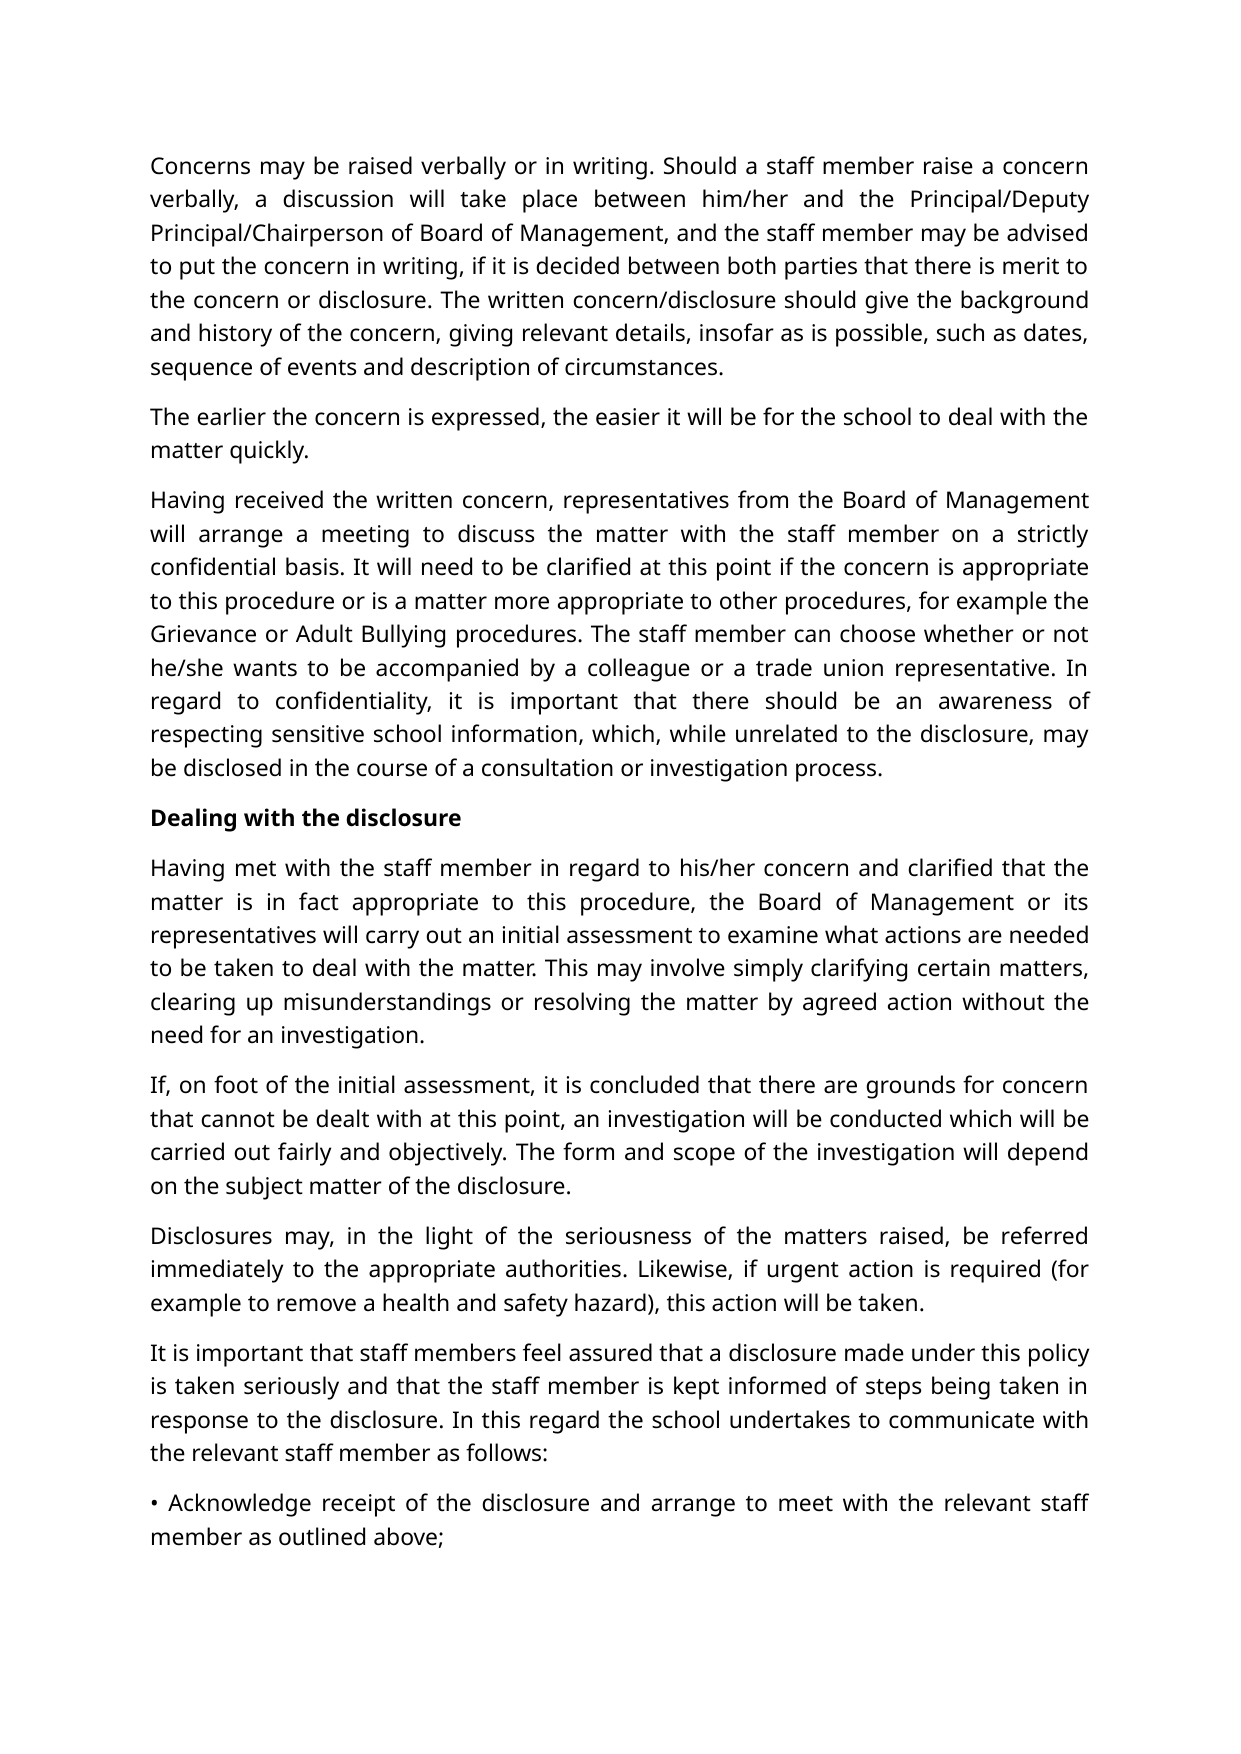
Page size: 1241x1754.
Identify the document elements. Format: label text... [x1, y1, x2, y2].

text Having met with the staff member in regard to his/her concern and clarified that the matter is in fact appropriate to this procedure, the Board of Management or its representatives will carry out an initial assessment to examine what actions are needed to be taken to deal with the matter. This may involve simply clarifying certain matters, clearing up misunderstandings or resolving the matter by agreed action without the need for an investigation. [150, 852, 1090, 1050]
text Having received the written concern, representatives from the Board of Management will arrange a meeting to discuss the matter with the staff member on a strictly confidential basis. It will need to be clarified at this point if the concern is appropriate to this procedure or is a matter more appropriate to other procedures, for example the Grievance or Adult Bullying procedures. The staff member can choose whether or not he/she wants to be accompanied by a colleague or a trade union representative. In regard to confidentiality, it is important that there should be an awareness of respecting sensitive school information, which, while unrelated to the disclosure, may be disclosed in the course of a consultation or investigation process. [150, 484, 1090, 783]
text Disclosures may, in the light of the seriousness of the matters raised, be referred immediately to the appropriate authorities. Likewise, if urgent action is required (for example to remove a health and safety hazard), this action will be taken. [150, 1220, 1090, 1318]
text Dealing with the disclosure [150, 802, 1090, 833]
text • Acknowledge receipt of the disclosure and arrange to meet with the relevant staff member as outlined above; [150, 1487, 1090, 1552]
text The earlier the concern is expressed, the easier it will be for the school to deal with the matter quickly. [150, 401, 1090, 465]
text It is important that staff members feel assured that a disclosure made under this policy is taken seriously and that the staff member is kept informed of steps being taken in response to the disclosure. In this regard the school undertakes to communicate with the relevant staff member as follows: [150, 1337, 1090, 1468]
text If, on foot of the initial assessment, it is concluded that there are grounds for concern that cannot be dealt with at this point, an investigation will be conducted which will be carried out fairly and objectively. The form and scope of the investigation will depend on the subject matter of the disclosure. [150, 1069, 1090, 1201]
text Concerns may be raised verbally or in writing. Should a staff member raise a concern verbally, a discussion will take place between him/her and the Principal/Deputy Principal/Chairperson of Board of Management, and the staff member may be advised to put the concern in writing, if it is decided between both parties that there is merit to the concern or disclosure. The written concern/disclosure should give the background and history of the concern, giving relevant details, insofar as is possible, such as dates, sequence of events and description of circumstances. [150, 150, 1090, 382]
